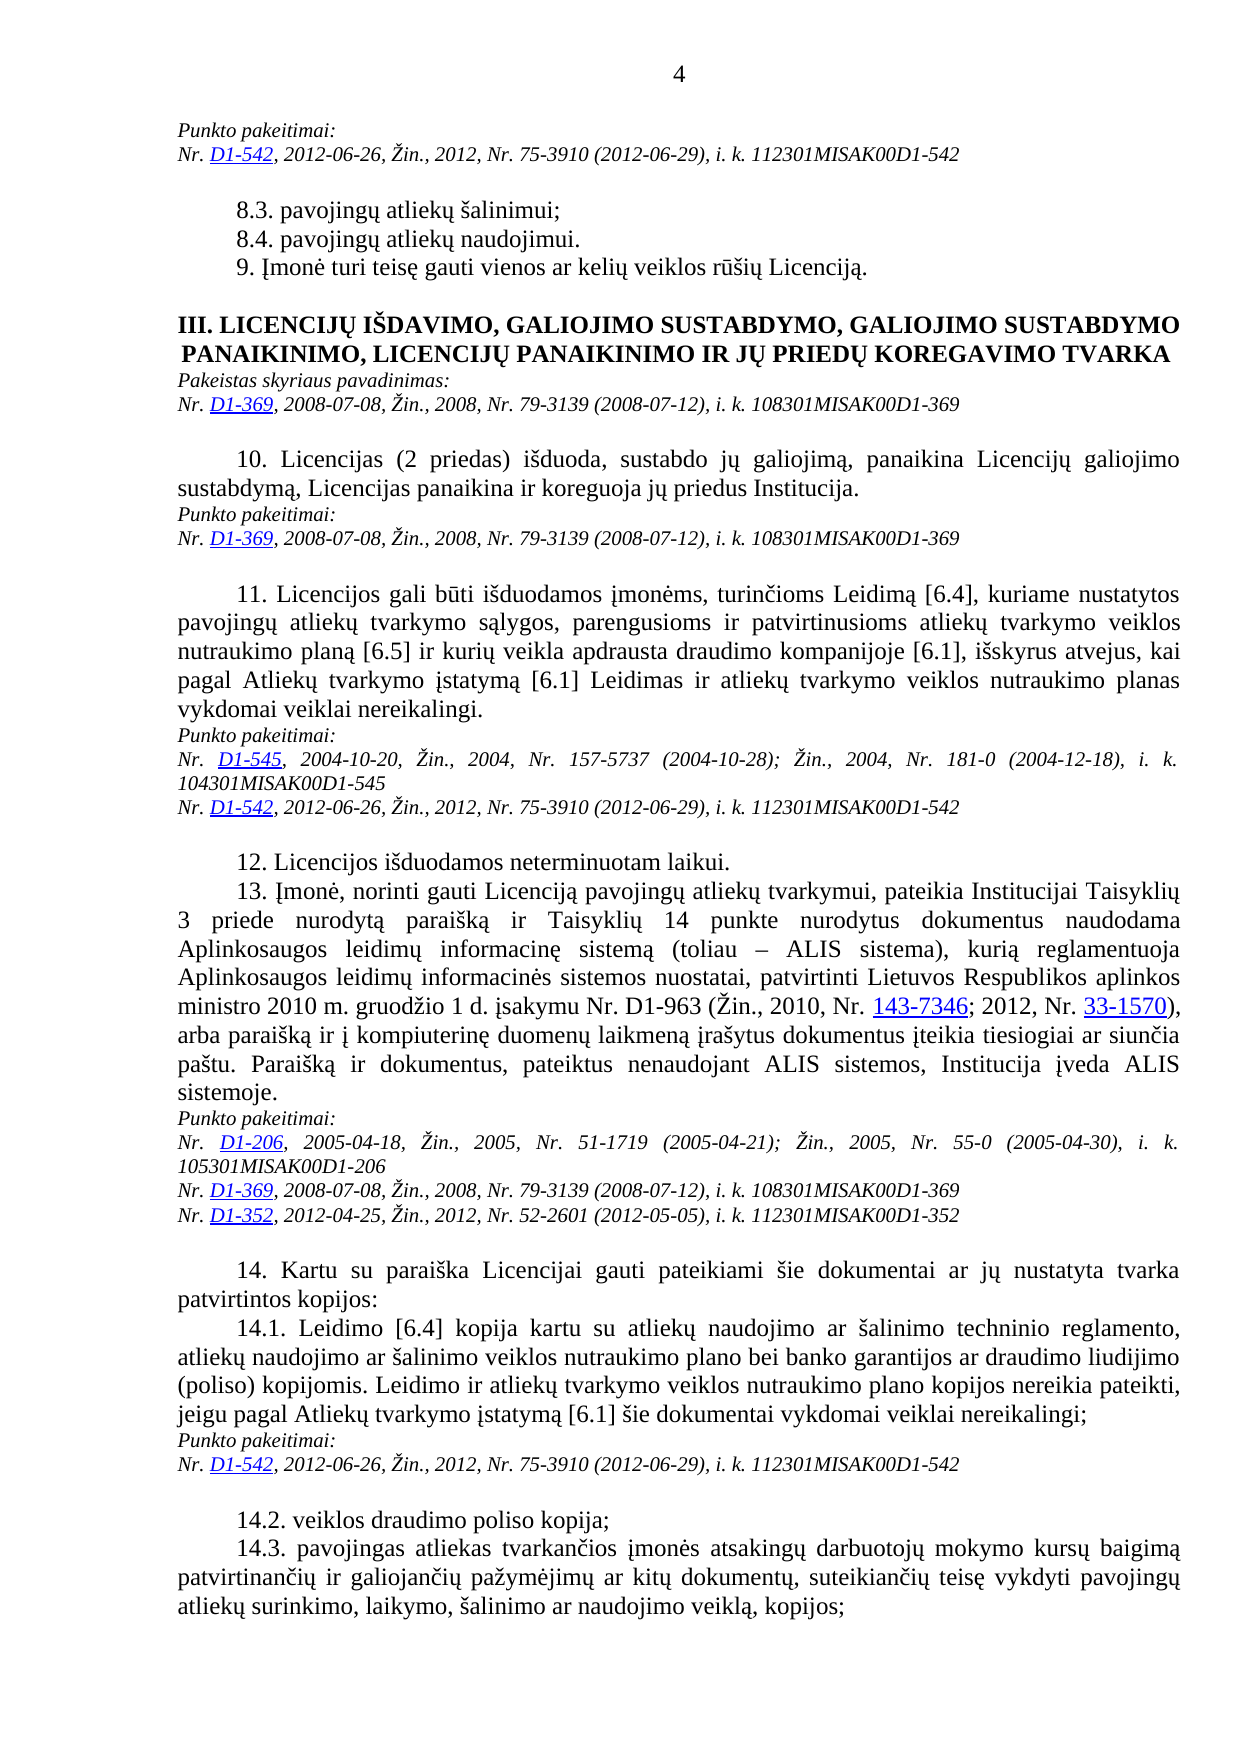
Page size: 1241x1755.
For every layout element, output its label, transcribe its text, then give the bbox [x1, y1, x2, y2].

text Nr. D1-206, 2005-04-18, Žin., 2005, Nr. 51-1719 (2005-04-21); Žin., 2005, Nr. 55-0 (2005-04-30), i. k. 105301MISAK00D1-206 [177, 1130, 1181, 1178]
text III. LICENCIJŲ IŠDAVIMO, GALIOJIMO SUSTABDYMO, GALIOJIMO SUSTABDYMO PANAIKINIMO, LICENCIJŲ PANAIKINIMO IR JŲ PRIEDŲ KOREGAVIMO TVARKA [177, 310, 1181, 367]
text Punkto pakeitimai: [177, 722, 1181, 747]
text Nr. D1-369, 2008-07-08, Žin., 2008, Nr. 79-3139 (2008-07-12), i. k. 108301MISAK00D1-369 [177, 392, 1181, 416]
text 9. Įmonė turi teisę gauti vienos ar kelių veiklos rūšių Licenciją. [177, 252, 1181, 281]
text 10. Licencijas (2 priedas) išduoda, sustabdo jų galiojimą, panaikina Licencijų galiojimo sustabdymą, Licencijas panaikina ir koreguoja jų priedus Institucija. [177, 444, 1181, 502]
text Nr. D1-545, 2004-10-20, Žin., 2004, Nr. 157-5737 (2004-10-28); Žin., 2004, Nr. 181-0 (2004-12-18), i. k. 104301MISAK00D1-545 [177, 747, 1181, 795]
text Pakeistas skyriaus pavadinimas: [177, 367, 1181, 392]
text Punkto pakeitimai: [177, 118, 1181, 142]
text 14.3. pavojingas atliekas tvarkančios įmonės atsakingų darbuotojų mokymo kursų baigimą patvirtinančių ir galiojančių pažymėjimų ar kitų dokumentų, suteikiančių teisę vykdyti pavojingų atliekų surinkimo, laikymo, šalinimo ar naudojimo veiklą, kopijos; [177, 1533, 1181, 1620]
text Nr. D1-352, 2012-04-25, Žin., 2012, Nr. 52-2601 (2012-05-05), i. k. 112301MISAK00D1-352 [177, 1202, 1181, 1227]
text 8.4. pavojingų atliekų naudojimui. [177, 224, 1181, 252]
text Nr. D1-542, 2012-06-26, Žin., 2012, Nr. 75-3910 (2012-06-29), i. k. 112301MISAK00D1-542 [177, 142, 1181, 166]
text 8.3. pavojingų atliekų šalinimui; [177, 195, 1181, 224]
text Nr. D1-542, 2012-06-26, Žin., 2012, Nr. 75-3910 (2012-06-29), i. k. 112301MISAK00D1-542 [177, 795, 1181, 819]
text Punkto pakeitimai: [177, 502, 1181, 526]
text 14.1. Leidimo [6.4] kopija kartu su atliekų naudojimo ar šalinimo techninio reglamento, atliekų naudojimo ar šalinimo veiklos nutraukimo plano bei banko garantijos ar draudimo liudijimo (poliso) kopijomis. Leidimo ir atliekų tvarkymo veiklos nutraukimo plano kopijos nereikia pateikti, jeigu pagal Atliekų tvarkymo įstatymą [6.1] šie dokumentai vykdomai veiklai nereikalingi; [177, 1313, 1181, 1428]
text 14.2. veiklos draudimo poliso kopija; [177, 1505, 1181, 1533]
text 11. Licencijos gali būti išduodamos įmonėms, turinčioms Leidimą [6.4], kuriame nustatytos pavojingų atliekų tvarkymo sąlygos, parengusioms ir patvirtinusioms atliekų tvarkymo veiklos nutraukimo planą [6.5] ir kurių veikla apdrausta draudimo kompanijoje [6.1], išskyrus atvejus, kai pagal Atliekų tvarkymo įstatymą [6.1] Leidimas ir atliekų tvarkymo veiklos nutraukimo planas vykdomai veiklai nereikalingi. [177, 579, 1181, 722]
text Punkto pakeitimai: [177, 1106, 1181, 1130]
text Punkto pakeitimai: [177, 1428, 1181, 1452]
text Nr. D1-542, 2012-06-26, Žin., 2012, Nr. 75-3910 (2012-06-29), i. k. 112301MISAK00D1-542 [177, 1452, 1181, 1476]
text 13. Įmonė, norinti gauti Licenciją pavojingų atliekų tvarkymui, pateikia Institucijai Taisyklių 3 priede nurodytą paraišką ir Taisyklių 14 punkte nurodytus dokumentus naudodama Aplinkosaugos leidimų informacinę sistemą (toliau – ALIS sistema), kurią reglamentuoja Aplinkosaugos leidimų informacinės sistemos nuostatai, patvirtinti Lietuvos Respublikos aplinkos ministro 2010 m. gruodžio 1 d. įsakymu Nr. D1-963 (Žin., 2010, Nr. 143-7346; 2012, Nr. 33-1570), arba paraišką ir į kompiuterinę duomenų laikmeną įrašytus dokumentus įteikia tiesiogiai ar siunčia paštu. Paraišką ir dokumentus, pateiktus nenaudojant ALIS sistemos, Institucija įveda ALIS sistemoje. [177, 876, 1181, 1106]
text Nr. D1-369, 2008-07-08, Žin., 2008, Nr. 79-3139 (2008-07-12), i. k. 108301MISAK00D1-369 [177, 526, 1181, 550]
text 12. Licencijos išduodamos neterminuotam laikui. [177, 847, 1181, 876]
text 14. Kartu su paraiška Licencijai gauti pateikiami šie dokumentai ar jų nustatyta tvarka patvirtintos kopijos: [177, 1255, 1181, 1313]
text Nr. D1-369, 2008-07-08, Žin., 2008, Nr. 79-3139 (2008-07-12), i. k. 108301MISAK00D1-369 [177, 1178, 1181, 1202]
